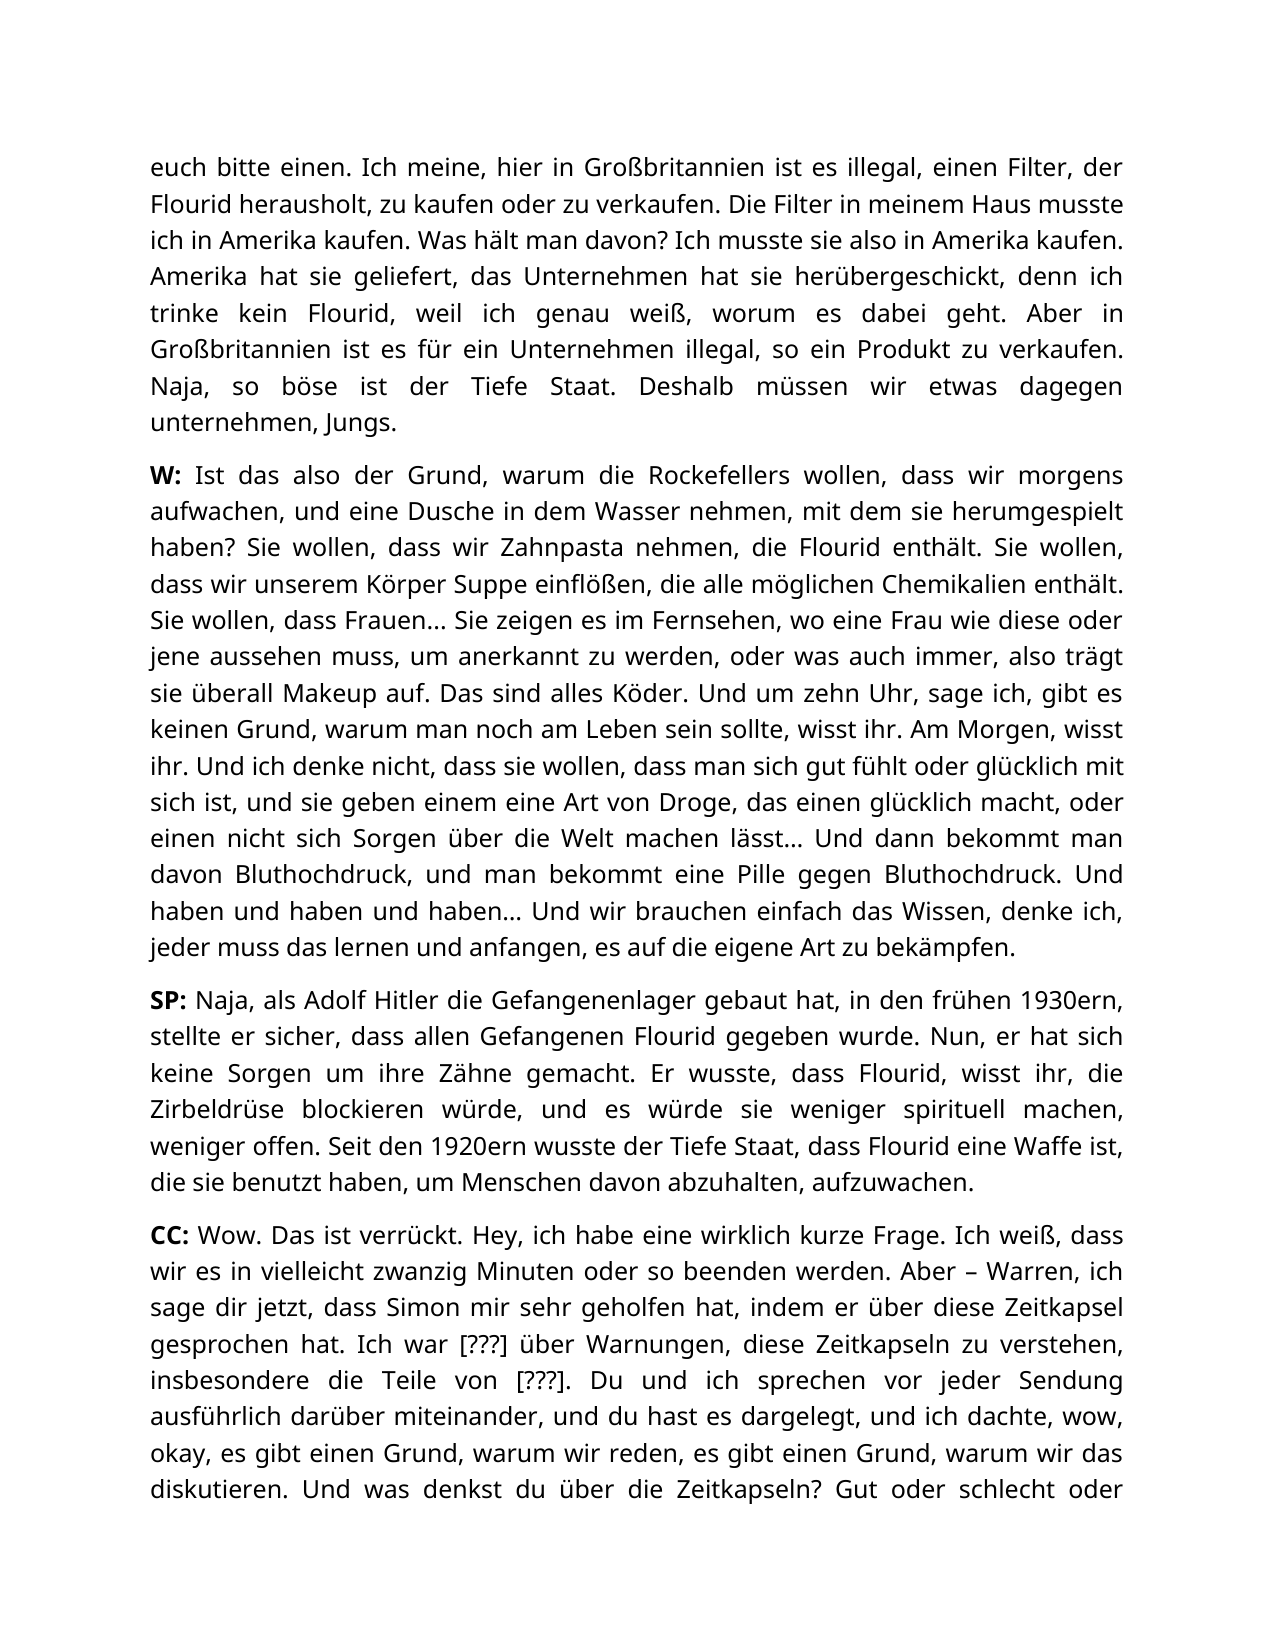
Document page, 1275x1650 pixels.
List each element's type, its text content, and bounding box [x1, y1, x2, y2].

text SP: Naja, als Adolf Hitler die Gefangenenlager gebaut hat, in den frühen 1930ern, stellte er sicher, dass allen Gefangenen Flourid gegeben wurde. Nun, er hat sich keine Sorgen um ihre Zähne gemacht. Er wusste, dass Flourid, wisst ihr, die Zirbeldrüse blockieren würde, und es würde sie weniger spirituell machen, weniger offen. Seit den 1920ern wusste der Tiefe Staat, dass Flourid eine Waffe ist, die sie benutzt haben, um Menschen davon abzuhalten, aufzuwachen. [150, 983, 1125, 1198]
text euch bitte einen. Ich meine, hier in Großbritannien ist es illegal, einen Filter, der Flourid herausholt, zu kaufen oder zu verkaufen. Die Filter in meinem Haus musste ich in Amerika kaufen. Was hält man davon? Ich musste sie also in Amerika kaufen. Amerika hat sie geliefert, das Unternehmen hat sie herübergeschickt, denn ich trinke kein Flourid, weil ich genau weiß, worum es dabei geht. Aber in Großbritannien ist es für ein Unternehmen illegal, so ein Produkt zu verkaufen. Naja, so böse ist der Tiefe Staat. Deshalb müssen wir etwas dagegen unternehmen, Jungs. [150, 150, 1125, 438]
text W: Ist das also der Grund, warum die Rockefellers wollen, dass wir morgens aufwachen, und eine Dusche in dem Wasser nehmen, mit dem sie herumgespielt haben? Sie wollen, dass wir Zahnpasta nehmen, die Flourid enthält. Sie wollen, dass wir unserem Körper Suppe einflößen, die alle möglichen Chemikalien enthält. Sie wollen, dass Frauen... Sie zeigen es im Fernsehen, wo eine Frau wie diese oder jene aussehen muss, um anerkannt zu werden, oder was auch immer, also trägt sie überall Makeup auf. Das sind alles Köder. Und um zehn Uhr, sage ich, gibt es keinen Grund, warum man noch am Leben sein sollte, wisst ihr. Am Morgen, wisst ihr. Und ich denke nicht, dass sie wollen, dass man sich gut fühlt oder glücklich mit sich ist, und sie geben einem eine Art von Droge, das einen glücklich macht, oder einen nicht sich Sorgen über die Welt machen lässt… Und dann bekommt man davon Bluthochdruck, und man bekommt eine Pille gegen Bluthochdruck. Und haben und haben und haben… Und wir brauchen einfach das Wissen, denke ich, jeder muss das lernen und anfangen, es auf die eigene Art zu bekämpfen. [150, 457, 1125, 964]
text CC: Wow. Das ist verrückt. Hey, ich habe eine wirklich kurze Frage. Ich weiß, dass wir es in vielleicht zwanzig Minuten oder so beenden werden. Aber – Warren, ich sage dir jetzt, dass Simon mir sehr geholfen hat, indem er über diese Zeitkapsel gesprochen hat. Ich war [???] über Warnungen, diese Zeitkapseln zu verstehen, insbesondere die Teile von [???]. Du und ich sprechen vor jeder Sendung ausführlich darüber miteinander, und du hast es dargelegt, und ich dachte, wow, okay, es gibt einen Grund, warum wir reden, es gibt einen Grund, warum wir das diskutieren. Und was denkst du über die Zeitkapseln? Gut oder schlecht oder [150, 1217, 1125, 1506]
